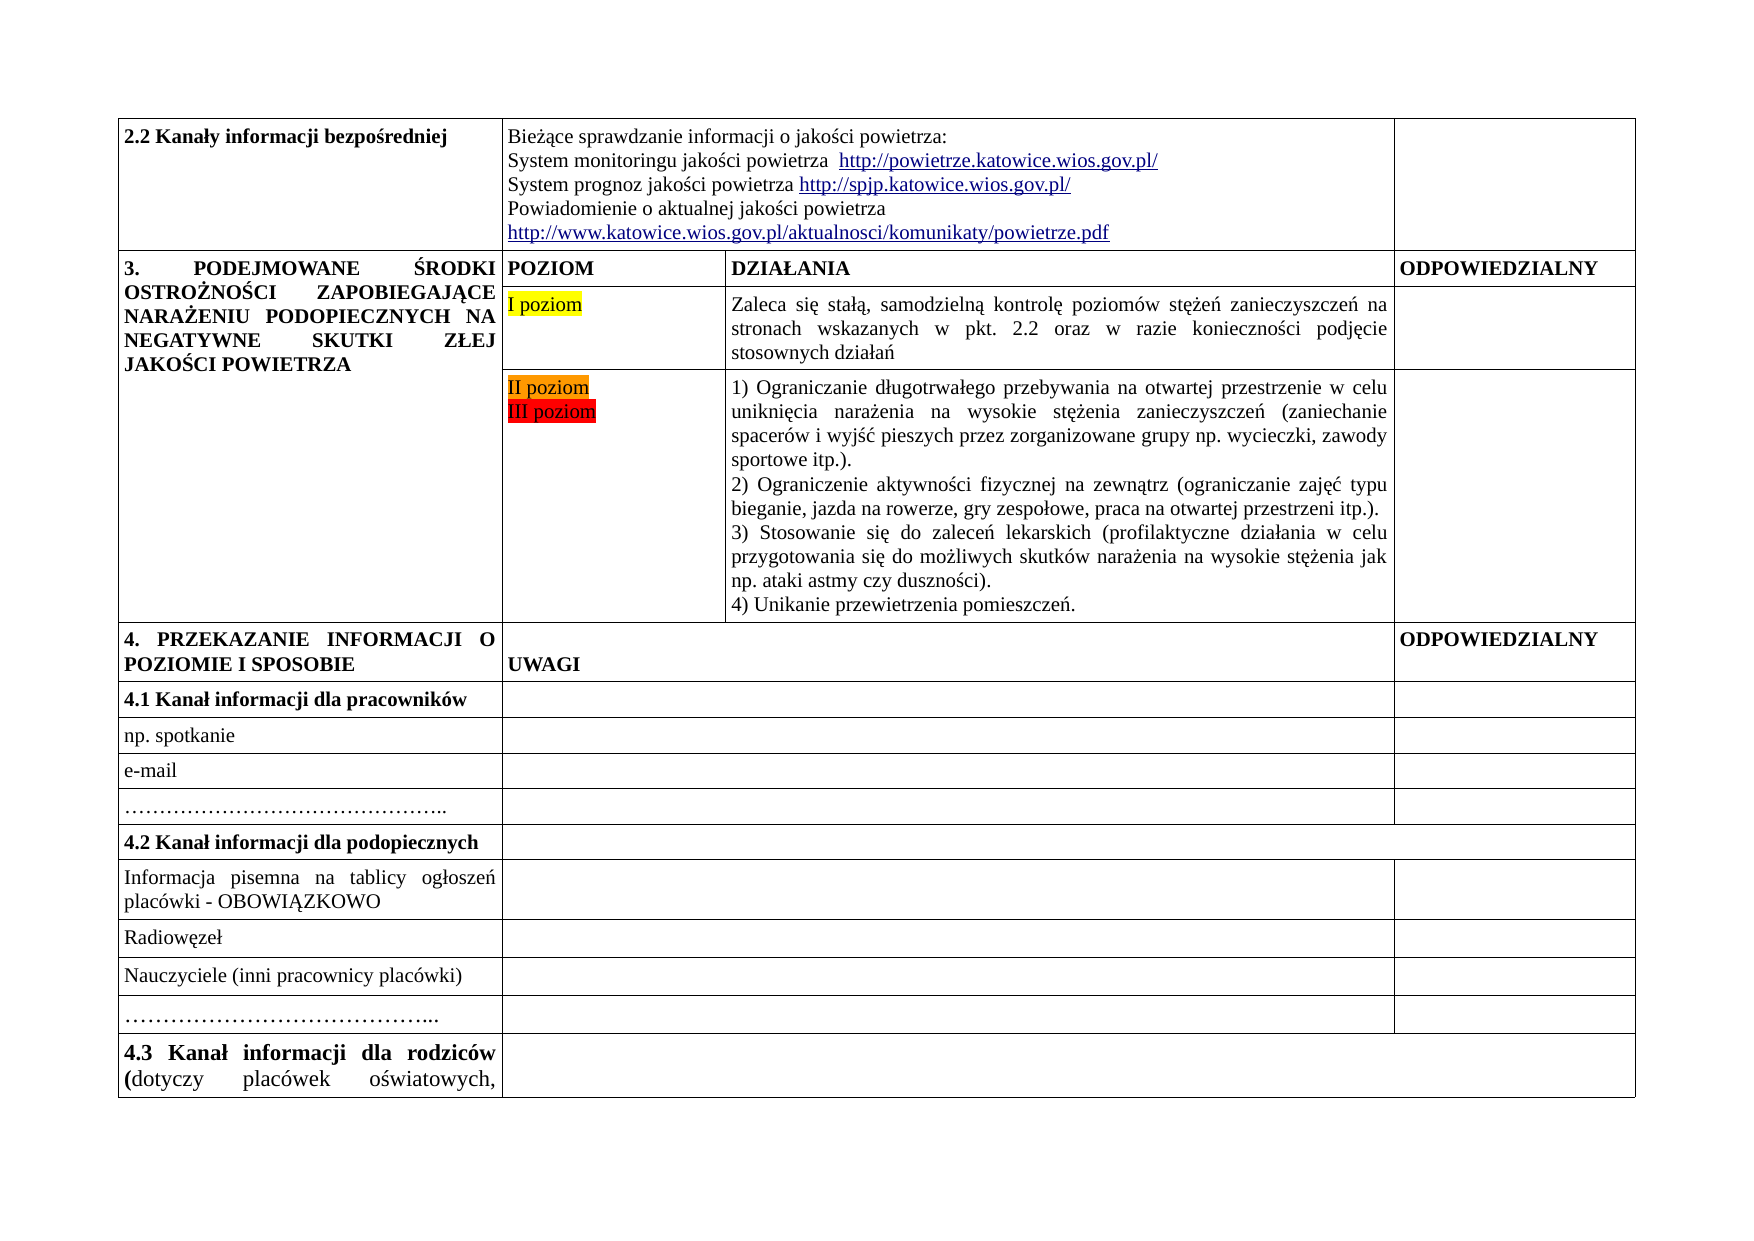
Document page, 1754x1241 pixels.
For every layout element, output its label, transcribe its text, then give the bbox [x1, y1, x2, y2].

table_cell II poziom III poziom [503, 370, 725, 622]
table_cell 4. PRZEKAZANIE INFORMACJI O POZIOMIE I SPOSOBIE [119, 623, 502, 681]
table_cell [503, 682, 1394, 717]
table_cell …………………………………... [119, 996, 502, 1033]
table_cell ……………………………………….. [119, 789, 502, 824]
table_cell 4.1 Kanał informacji dla pracowników [119, 682, 502, 717]
table_cell [503, 754, 1394, 788]
table_cell [1395, 370, 1635, 622]
table_cell 2.2 Kanały informacji bezpośredniej [119, 119, 502, 250]
table_cell 1) Ograniczanie długotrwałego przebywania na otwartej przestrzenie w celu uniknięcia narażenia na wysokie stężenia zanieczyszczeń (zaniechanie spacerów i wyjść pieszych przez zorganizowane grupy np. wycieczki, zawody sportowe itp.). 2) Ograniczenie aktywności fizycznej na zewnątrz (ograniczanie zajęć typu bieganie, jazda na rowerze, gry zespołowe, praca na otwartej przestrzeni itp.). 3) Stosowanie się do zaleceń lekarskich (profilaktyczne działania w celu przygotowania się do możliwych skutków narażenia na wysokie stężenia jak np. ataki astmy czy duszności). 4) Unikanie przewietrzenia pomieszczeń. [726, 370, 1394, 622]
table_cell [1395, 754, 1635, 788]
table_cell [503, 789, 1394, 824]
table_cell ODPOWIEDZIALNY [1395, 251, 1635, 286]
table_cell Informacja pisemna na tablicy ogłoszeń placówki - OBOWIĄZKOWO [119, 860, 502, 919]
table_cell [503, 996, 1394, 1033]
table_cell [1395, 682, 1635, 717]
table_cell [503, 718, 1394, 752]
table_cell [1395, 789, 1635, 824]
table_cell [1395, 860, 1635, 919]
table_cell I poziom [503, 287, 725, 369]
table_cell [503, 860, 1394, 919]
table_cell 3. PODEJMOWANE ŚRODKI OSTROŻNOŚCI ZAPOBIEGAJĄCE NARAŻENIU PODOPIECZNYCH NA NEGATYWNE SKUTKI ZŁEJ JAKOŚCI POWIETRZA [119, 251, 502, 622]
table_cell [503, 958, 1394, 995]
table_cell [503, 920, 1394, 957]
table_cell [1395, 119, 1635, 250]
table_cell 4.3 Kanał informacji dla rodziców (dotyczy placówek oświatowych, [119, 1034, 502, 1097]
table_cell np. spotkanie [119, 718, 502, 752]
table_cell Radiowęzeł [119, 920, 502, 957]
table_cell ODPOWIEDZIALNY [1395, 623, 1635, 681]
table_cell [1395, 996, 1635, 1033]
table_cell e-mail [119, 754, 502, 788]
table_cell [503, 1034, 1635, 1097]
table_cell Zaleca się stałą, samodzielną kontrolę poziomów stężeń zanieczyszczeń na stronach wskazanych w pkt. 2.2 oraz w razie konieczności podjęcie stosownych działań [726, 287, 1394, 369]
table_cell Nauczyciele (inni pracownicy placówki) [119, 958, 502, 995]
table_cell DZIAŁANIA [726, 251, 1394, 286]
table_cell [1395, 718, 1635, 752]
table_cell [1395, 958, 1635, 995]
table_cell [1395, 287, 1635, 369]
table_cell [503, 825, 1635, 859]
table_cell 4.2 Kanał informacji dla podopiecznych [119, 825, 502, 859]
table_cell UWAGI [503, 623, 1394, 681]
table_cell POZIOM [503, 251, 725, 286]
table_cell [1395, 920, 1635, 957]
table_cell Bieżące sprawdzanie informacji o jakości powietrza: System monitoringu jakości powietrza http://powietrze.katowice.wios.gov.pl/ System prognoz jakości powietrza http://spjp.katowice.wios.gov.pl/ Powiadomienie o aktualnej jakości powietrza http://www.katowice.wios.gov.pl/aktualnosci/komunikaty/powietrze.pdf [503, 119, 1394, 250]
